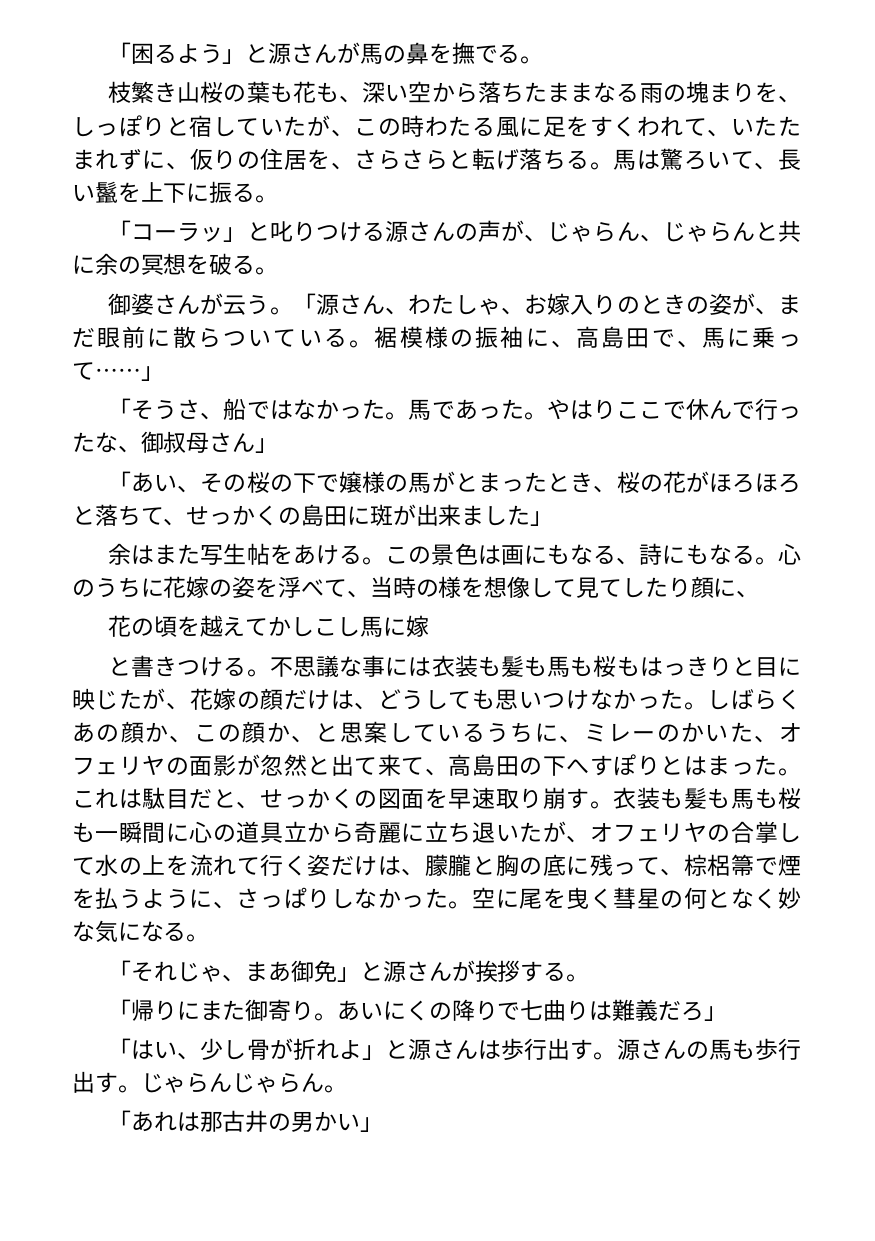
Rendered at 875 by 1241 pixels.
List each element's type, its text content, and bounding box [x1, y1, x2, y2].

text 「困るよう」と源さんが馬の鼻を撫でる。 [72, 36, 802, 69]
text 「あい、その桜の下で嬢様の馬がとまったとき、桜の花がほろほろと落ちて、せっかくの島田に斑が出来ました」 [72, 464, 802, 531]
text 御婆さんが云う。「源さん、わたしゃ、お嫁入りのときの姿が、まだ眼前に散らついている。裾模様の振袖に、高島田で、馬に乗って……」 [72, 286, 802, 386]
text 「そうさ、船ではなかった。馬であった。やはりここで休んで行ったな、御叔母さん」 [72, 392, 802, 458]
text 余はまた写生帖をあける。この景色は画にもなる、詩にもなる。心のうちに花嫁の姿を浮べて、当時の様を想像して見てしたり顔に、 [72, 537, 802, 603]
text 「あれは那古井の男かい」 [72, 1104, 802, 1137]
text 「はい、少し骨が折れよ」と源さんは歩行出す。源さんの馬も歩行出す。じゃらんじゃらん。 [72, 1032, 802, 1098]
text と書きつける。不思議な事には衣装も髪も馬も桜もはっきりと目に映じたが、花嫁の顔だけは、どうしても思いつけなかった。しばらくあの顔か、この顔か、と思案しているうちに、ミレーのかいた、オフェリヤの面影が忽然と出て来て、高島田の下へすぽりとはまった。これは駄目だと、せっかくの図面を早速取り崩す。衣装も髪も馬も桜も一瞬間に心の道具立から奇麗に立ち退いたが、オフェリヤの合掌して水の上を流れて行く姿だけは、朦朧と胸の底に残って、棕梠箒で煙を払うように、さっぱりしなかった。空に尾を曳く彗星の何となく妙な気になる。 [72, 648, 802, 947]
text 「それじゃ、まあ御免」と源さんが挨拶する。 [72, 953, 802, 987]
text 「帰りにまた御寄り。あいにくの降りで七曲りは難義だろ」 [72, 993, 802, 1026]
text 枝繁き山桜の葉も花も、深い空から落ちたままなる雨の塊まりを、しっぽりと宿していたが、この時わたる風に足をすくわれて、いたたまれずに、仮りの住居を、さらさらと転げ落ちる。馬は驚ろいて、長い鬣を上下に振る。 [72, 75, 802, 208]
text 「コーラッ」と叱りつける源さんの声が、じゃらん、じゃらんと共に余の冥想を破る。 [72, 214, 802, 281]
text 花の頃を越えてかしこし馬に嫁 [72, 609, 802, 642]
